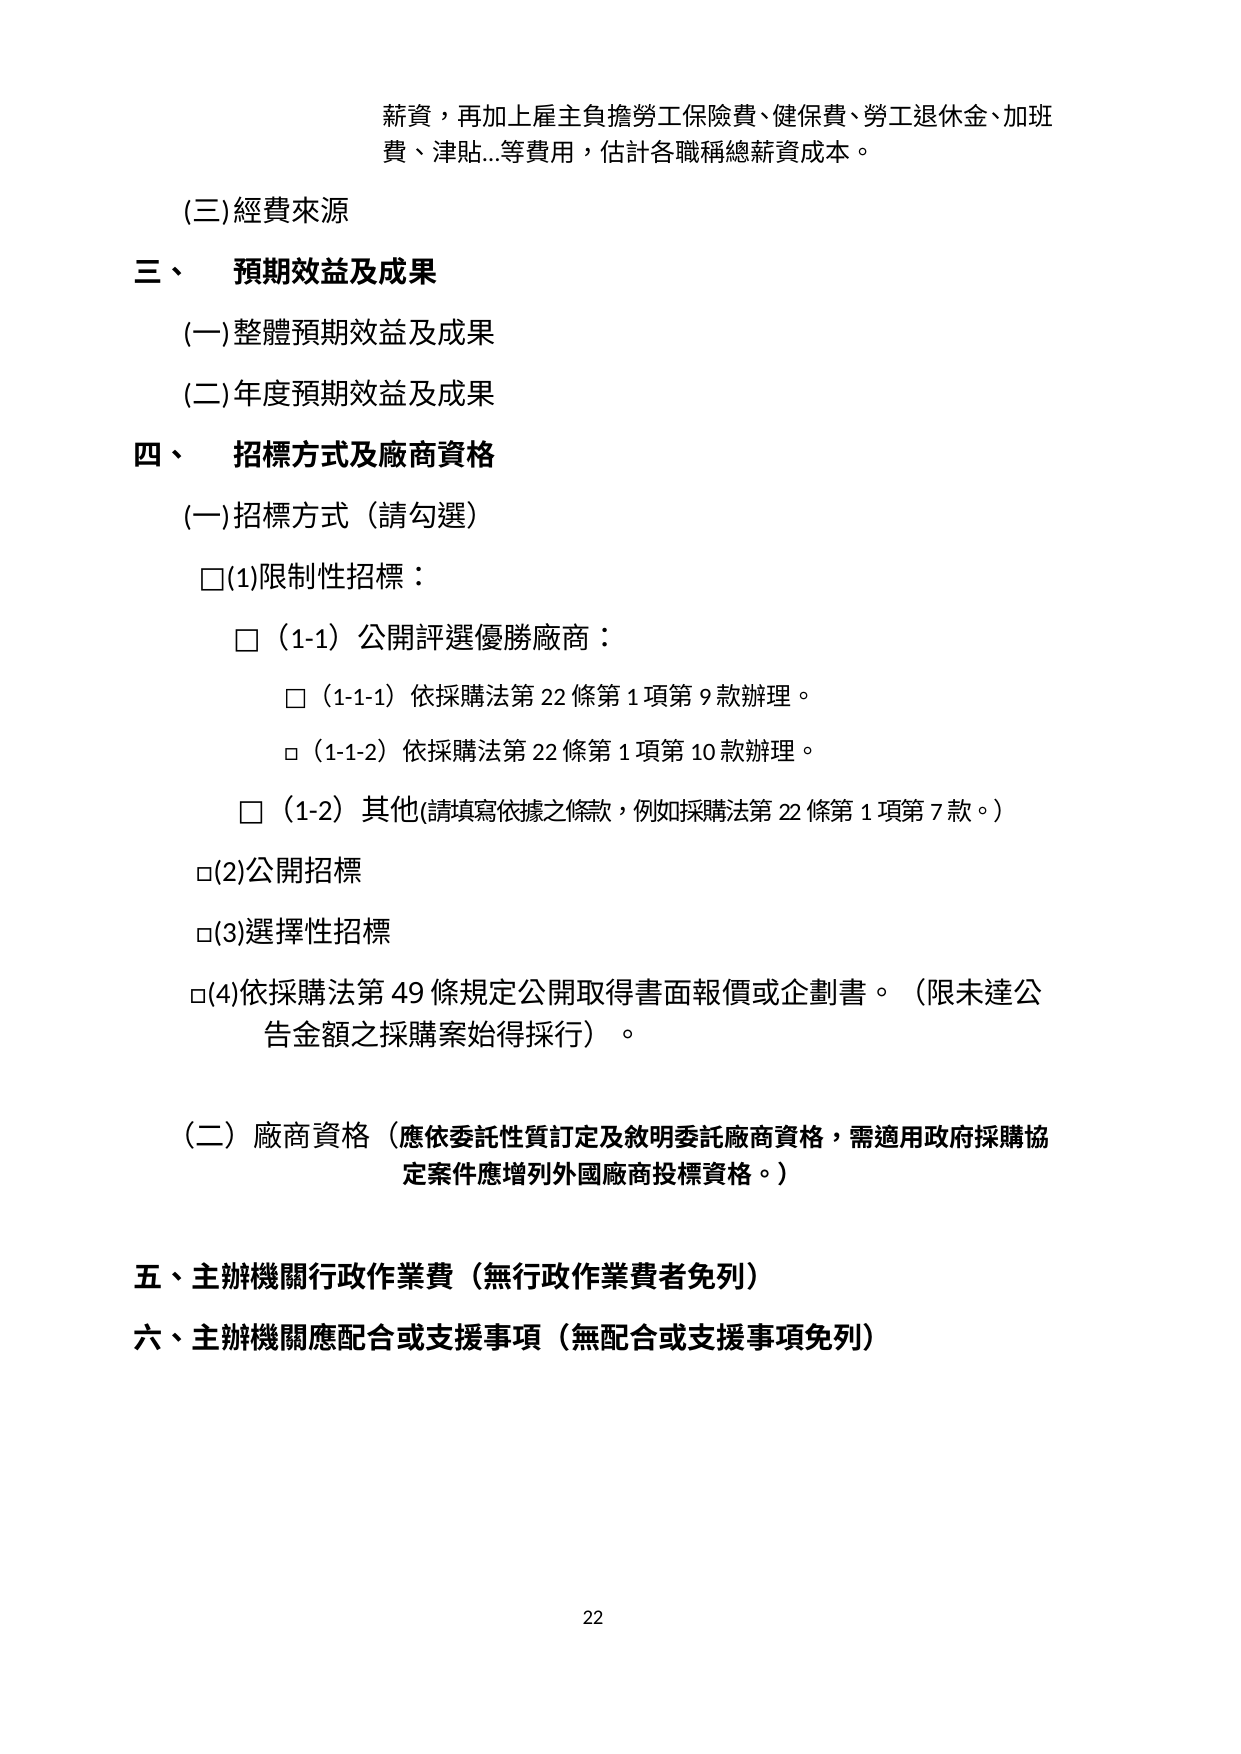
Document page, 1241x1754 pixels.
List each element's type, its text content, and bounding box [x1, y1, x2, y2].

text □（1-1-2）依採購法第22條第1項第10款辦理。 [283, 731, 1053, 767]
list 年度預期效益及成果 [183, 371, 1053, 413]
list 經費來源 [183, 187, 1053, 230]
text □(2)公開招標 [183, 847, 1053, 889]
list 招標方式及廠商資格 [133, 432, 1053, 474]
list 主辦機關行政作業費（無行政作業費者免列） [133, 1253, 1053, 1296]
text 薪資，再加上雇主負擔勞工保險費、健保費、勞工退休金、加班費、津貼…等費用，估計各職稱總薪資成本。 [209, 96, 1053, 169]
list 預期效益及成果 [133, 248, 1053, 291]
list 整體預期效益及成果 [183, 309, 1053, 352]
text □(3)選擇性招標 [183, 908, 1053, 951]
text □（1-2）其他(請填寫依據之條款，例如採購法第22條第1項第7款。） [133, 786, 1053, 828]
text □(1)限制性招標： [183, 554, 1053, 596]
text （二）廠商資格（應依委託性質訂定及敘明委託廠商資格，需適用政府採購協定案件應增列外國廠商投標資格。） [166, 1112, 1053, 1191]
text □(4)依採購法第49條規定公開取得書面報價或企劃書。（限未達公告金額之採購案始得採行）。 [189, 969, 1053, 1054]
list 招標方式（請勾選） [183, 493, 1053, 535]
list 主辦機關應配合或支援事項（無配合或支援事項免列） [133, 1314, 1053, 1357]
text □（1-1-1）依採購法第22條第1項第9款辦理。 [283, 676, 1053, 712]
text □（1-1）公開評選優勝廠商： [233, 615, 1053, 657]
